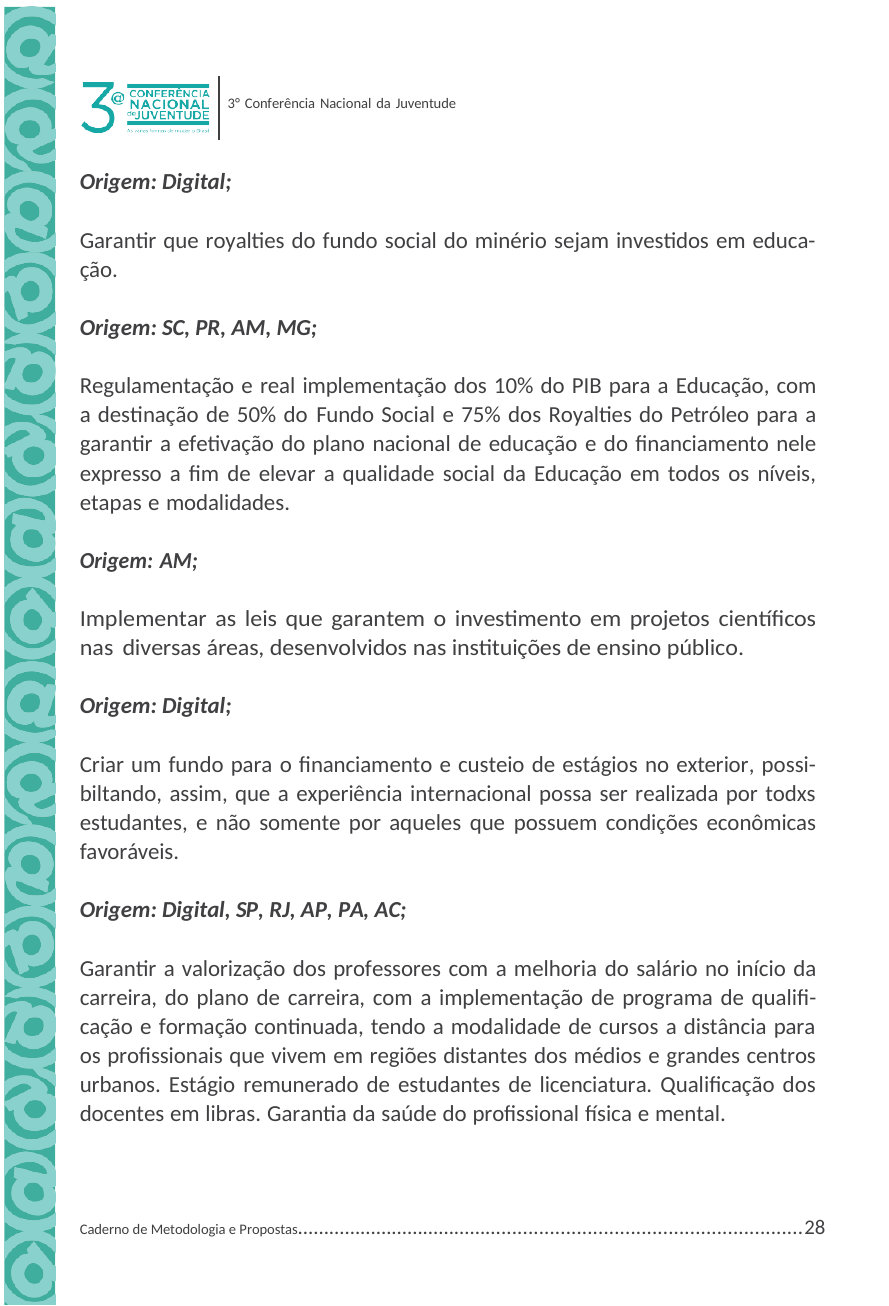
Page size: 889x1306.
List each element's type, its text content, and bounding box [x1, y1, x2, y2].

text Implementar as leis que garantem o investimento em projetos científicos nas diversas áreas, desenvolvidos nas instituições de ensino público. [79, 604, 816, 661]
text Regulamentação e real implementação dos 10% do PIB para a Educação, com a destinação de 50% do Fundo Social e 75% dos Royalties do Petróleo para a garantir a efetivação do plano nacional de educação e do financiamento nele expresso a fim de elevar a qualidade social da Educação em todos os níveis, etapas e modalidades. [79, 371, 816, 516]
text Garantir a valorização dos professores com a melhoria do salário no início da carreira, do plano de carreira, com a implementação de programa de qualifi- cação e formação continuada, tendo a modalidade de cursos a distância para os profissionais que vivem em regiões distantes dos médios e grandes centros urbanos. Estágio remunerado de estudantes de licenciatura. Qualificação dos docentes em libras. Garantia da saúde do profissional física e mental. [79, 954, 816, 1127]
subtitle Origem: Digital; [79, 692, 836, 720]
text Caderno de Metodologia e Propostas 28 [79, 1214, 836, 1240]
text Criar um fundo para o financiamento e custeio de estágios no exterior, possi- biltando, assim, que a experiência internacional possa ser realizada por todxs estudantes, e não somente por aqueles que possuem condições econômicas favoráveis. [79, 750, 816, 865]
subtitle Origem: AM; [79, 546, 836, 574]
text Garantir que royalties do fundo social do minério sejam investidos em educa- ção. [79, 226, 816, 283]
subtitle Origem: SC, PR, AM, MG; [79, 313, 836, 341]
subtitle Origem: Digital, SP, RJ, AP, PA, AC; [79, 896, 836, 923]
text 3° Conferência Nacional da Juventude [227, 94, 836, 112]
subtitle Origem: Digital; [79, 167, 836, 195]
